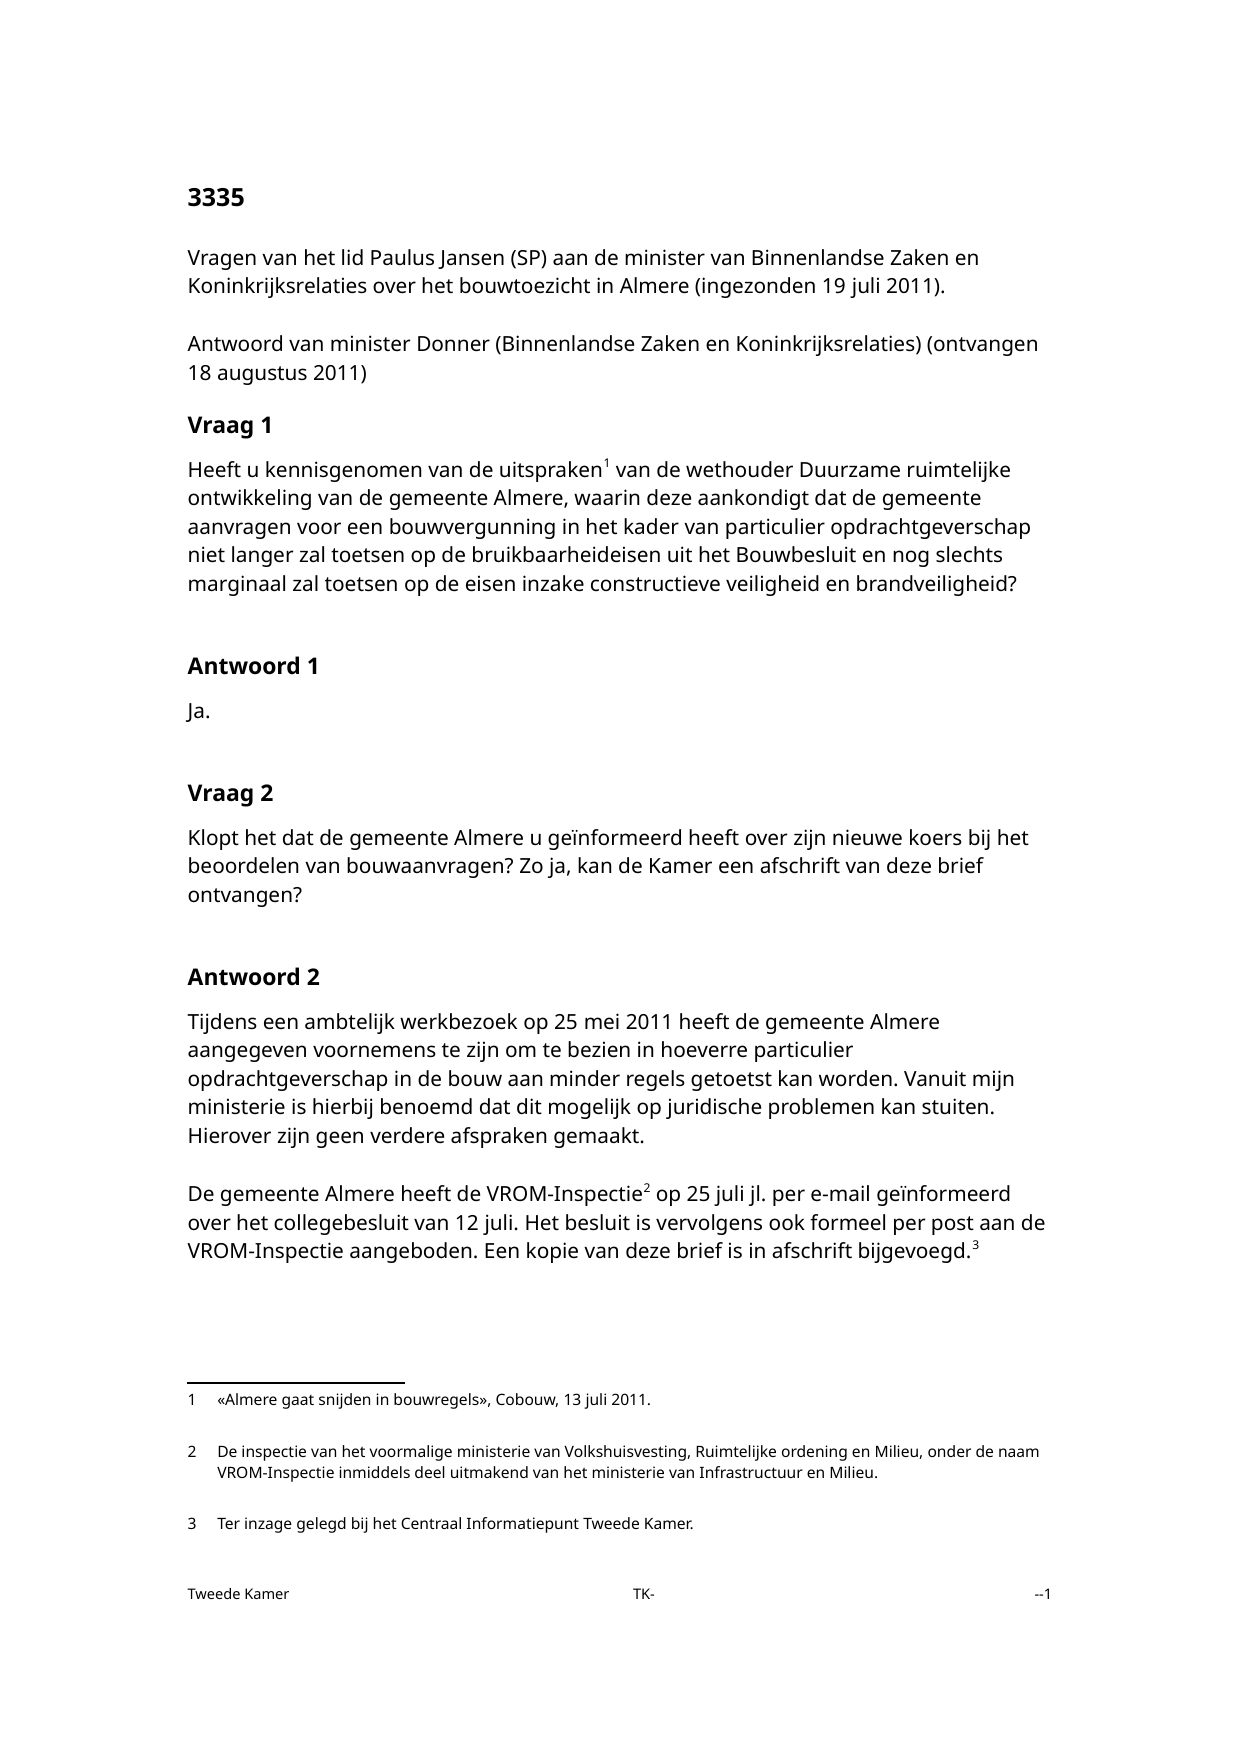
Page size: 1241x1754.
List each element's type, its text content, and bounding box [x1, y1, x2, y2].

text De inspectie van het voormalige ministerie van Volkshuisvesting, Ruimtelijke ordening en Milieu, onder de naam VROM-Inspectie inmiddels deel uitmakend van het ministerie van Infrastructuur en Milieu. [187, 1390, 1053, 1476]
text Heeft u kennisgenomen van de uitspraken van de wethouder Duurzame ruimtelijke ontwikkeling van de gemeente Almere, waarin deze aankondigt dat de gemeente aanvragen voor een bouwvergunning in het kader van particulier opdrachtgeverschap niet langer zal toetsen op de bruikbaarheideisen uit het Bouwbesluit en nog slechts marginaal zal toetsen op de eisen inzake constructieve veiligheid en brandveiligheid? [187, 455, 1053, 597]
subtitle Vraag 1 [187, 409, 1053, 440]
subtitle Antwoord 2 [187, 961, 1053, 992]
text Antwoord van minister Donner (Binnenlandse Zaken en Koninkrijksrelaties) (ontvangen 18 augustus 2011) [187, 329, 1053, 386]
text Vragen van het lid Paulus Jansen (SP) aan de minister van Binnenlandse Zaken en Koninkrijksrelaties over het bouwtoezicht in Almere (ingezonden 19 juli 2011). [187, 243, 1053, 300]
text 3335 [187, 179, 1053, 213]
subtitle Antwoord 1 [187, 650, 1053, 681]
text Tijdens een ambtelijk werkbezoek op 25 mei 2011 heeft de gemeente Almere aangegeven voornemens te zijn om te bezien in hoeverre particulier opdrachtgeverschap in de bouw aan minder regels getoetst kan worden. Vanuit mijn ministerie is hierbij benoemd dat dit mogelijk op juridische problemen kan stuiten. Hierover zijn geen verdere afspraken gemaakt. [187, 1007, 1053, 1149]
text Ter inzage gelegd bij het Centraal Informatiepunt Tweede Kamer. [187, 1506, 1053, 1534]
subtitle Vraag 2 [187, 777, 1053, 808]
text Ja. [187, 696, 1053, 724]
text «Almere gaat snijden in bouwregels», Cobouw, 13 juli 2011. [187, 1332, 1053, 1360]
text Klopt het dat de gemeente Almere u geïnformeerd heeft over zijn nieuwe koers bij het beoordelen van bouwaanvragen? Zo ja, kan de Kamer een afschrift van deze brief ontvangen? [187, 823, 1053, 908]
text De gemeente Almere heeft de VROM-Inspectie op 25 juli jl. per e-mail geïnformeerd over het collegebesluit van 12 juli. Het besluit is vervolgens ook formeel per post aan de VROM-Inspectie aangeboden. Een kopie van deze brief is in afschrift bijgevoegd. [187, 1179, 1053, 1265]
